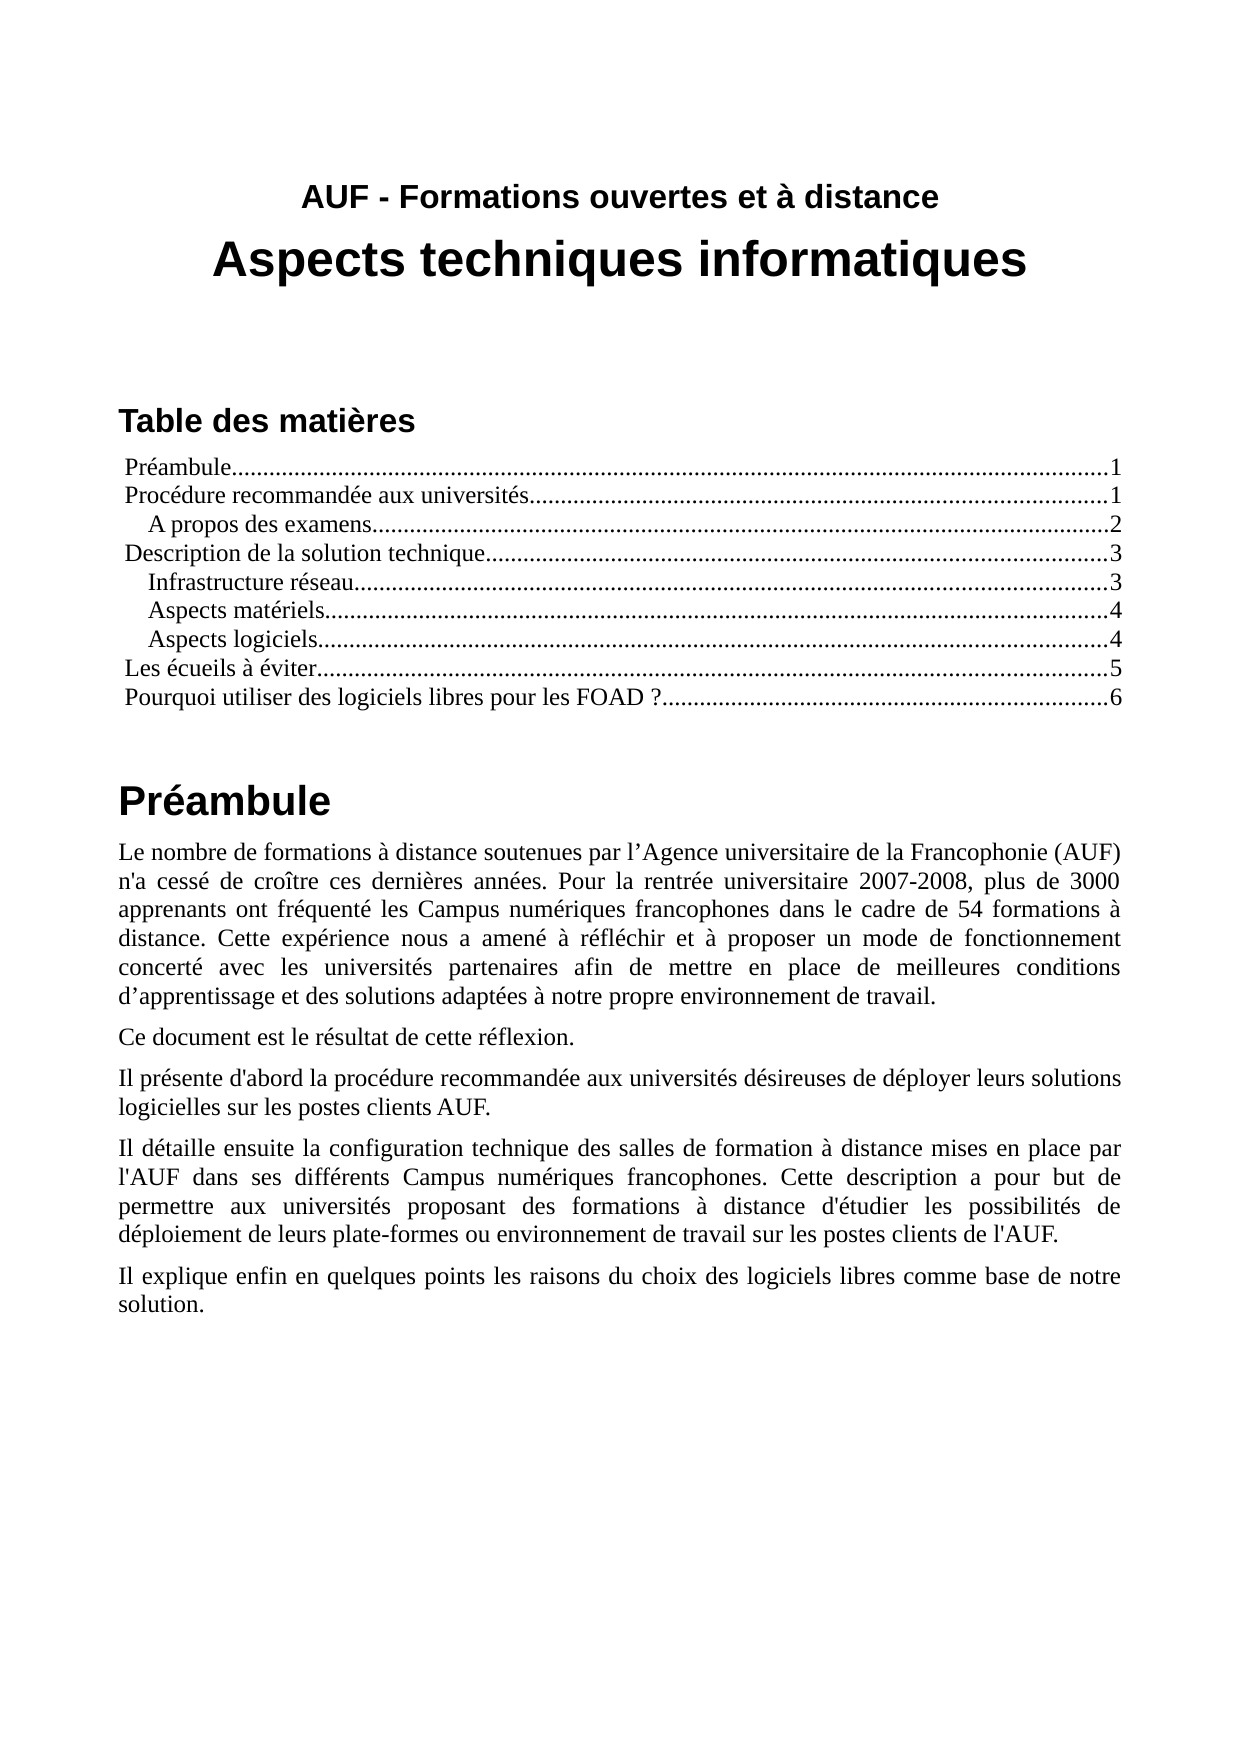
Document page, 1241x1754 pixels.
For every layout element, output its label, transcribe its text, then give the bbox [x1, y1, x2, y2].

text Préambule 1 [118, 452, 1122, 480]
text Il détaille ensuite la configuration technique des salles de formation à distance mises en place par l'AUF dans ses différents Campus numériques francophones. Cette description a pour but de permettre aux universités proposant des formations à distance d'étudier les possibilités de déploiement de leurs plate-formes ou environnement de travail sur les postes clients de l'AUF. [118, 1133, 1122, 1248]
subtitle Table des matières [118, 401, 1122, 439]
text Infrastructure réseau 3 [148, 567, 1122, 595]
text Pourquoi utiliser des logiciels libres pour les FOAD ? 6 [118, 682, 1122, 710]
text A propos des examens 2 [148, 509, 1122, 538]
text Il explique enfin en quelques points les raisons du choix des logiciels libres comme base de notre solution. [118, 1261, 1122, 1318]
text Description de la solution technique 3 [118, 538, 1122, 567]
text Ce document est le résultat de cette réflexion. [118, 1022, 1122, 1051]
text Aspects matériels 4 [148, 595, 1122, 624]
text Aspects techniques informatiques [118, 229, 1122, 287]
text Aspects logiciels 4 [148, 624, 1122, 653]
subtitle Préambule [118, 777, 1122, 824]
text AUF - Formations ouvertes et à distance [118, 177, 1122, 216]
text Les écueils à éviter 5 [118, 653, 1122, 682]
text Le nombre de formations à distance soutenues par l’Agence universitaire de la Francophonie (AUF) n'a cessé de croître ces dernières années. Pour la rentrée universitaire 2007-2008, plus de 3000 apprenants ont fréquenté les Campus numériques francophones dans le cadre de 54 formations à distance. Cette expérience nous a amené à réfléchir et à proposer un mode de fonctionnement concerté avec les universités partenaires afin de mettre en place de meilleures conditions d’apprentissage et des solutions adaptées à notre propre environnement de travail. [118, 837, 1122, 1009]
text Il présente d'abord la procédure recommandée aux universités désireuses de déployer leurs solutions logicielles sur les postes clients AUF. [118, 1063, 1122, 1121]
text Procédure recommandée aux universités 1 [118, 480, 1122, 509]
